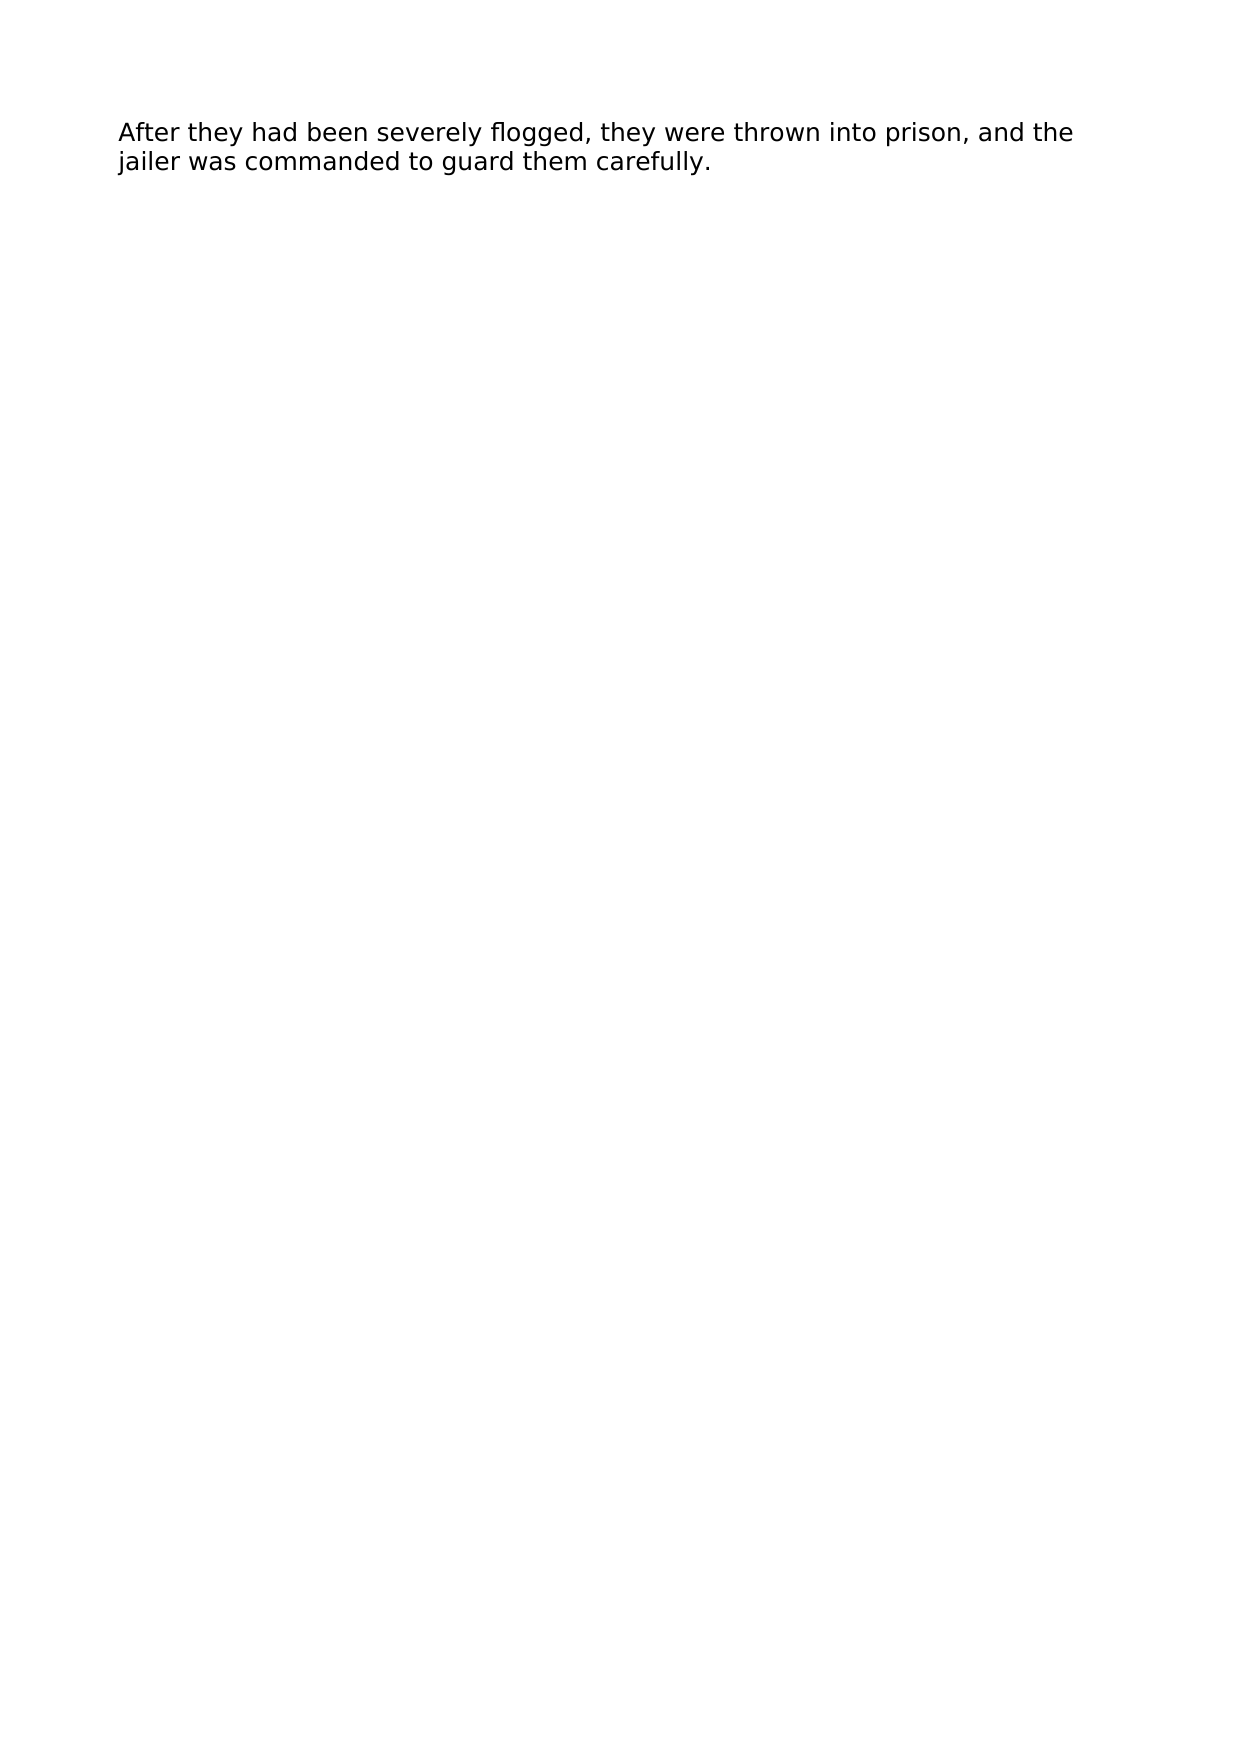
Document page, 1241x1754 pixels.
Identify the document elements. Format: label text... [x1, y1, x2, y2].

text After they had been severely flogged, they were thrown into prison, and the jailer was commanded to guard them carefully. [118, 118, 1122, 176]
